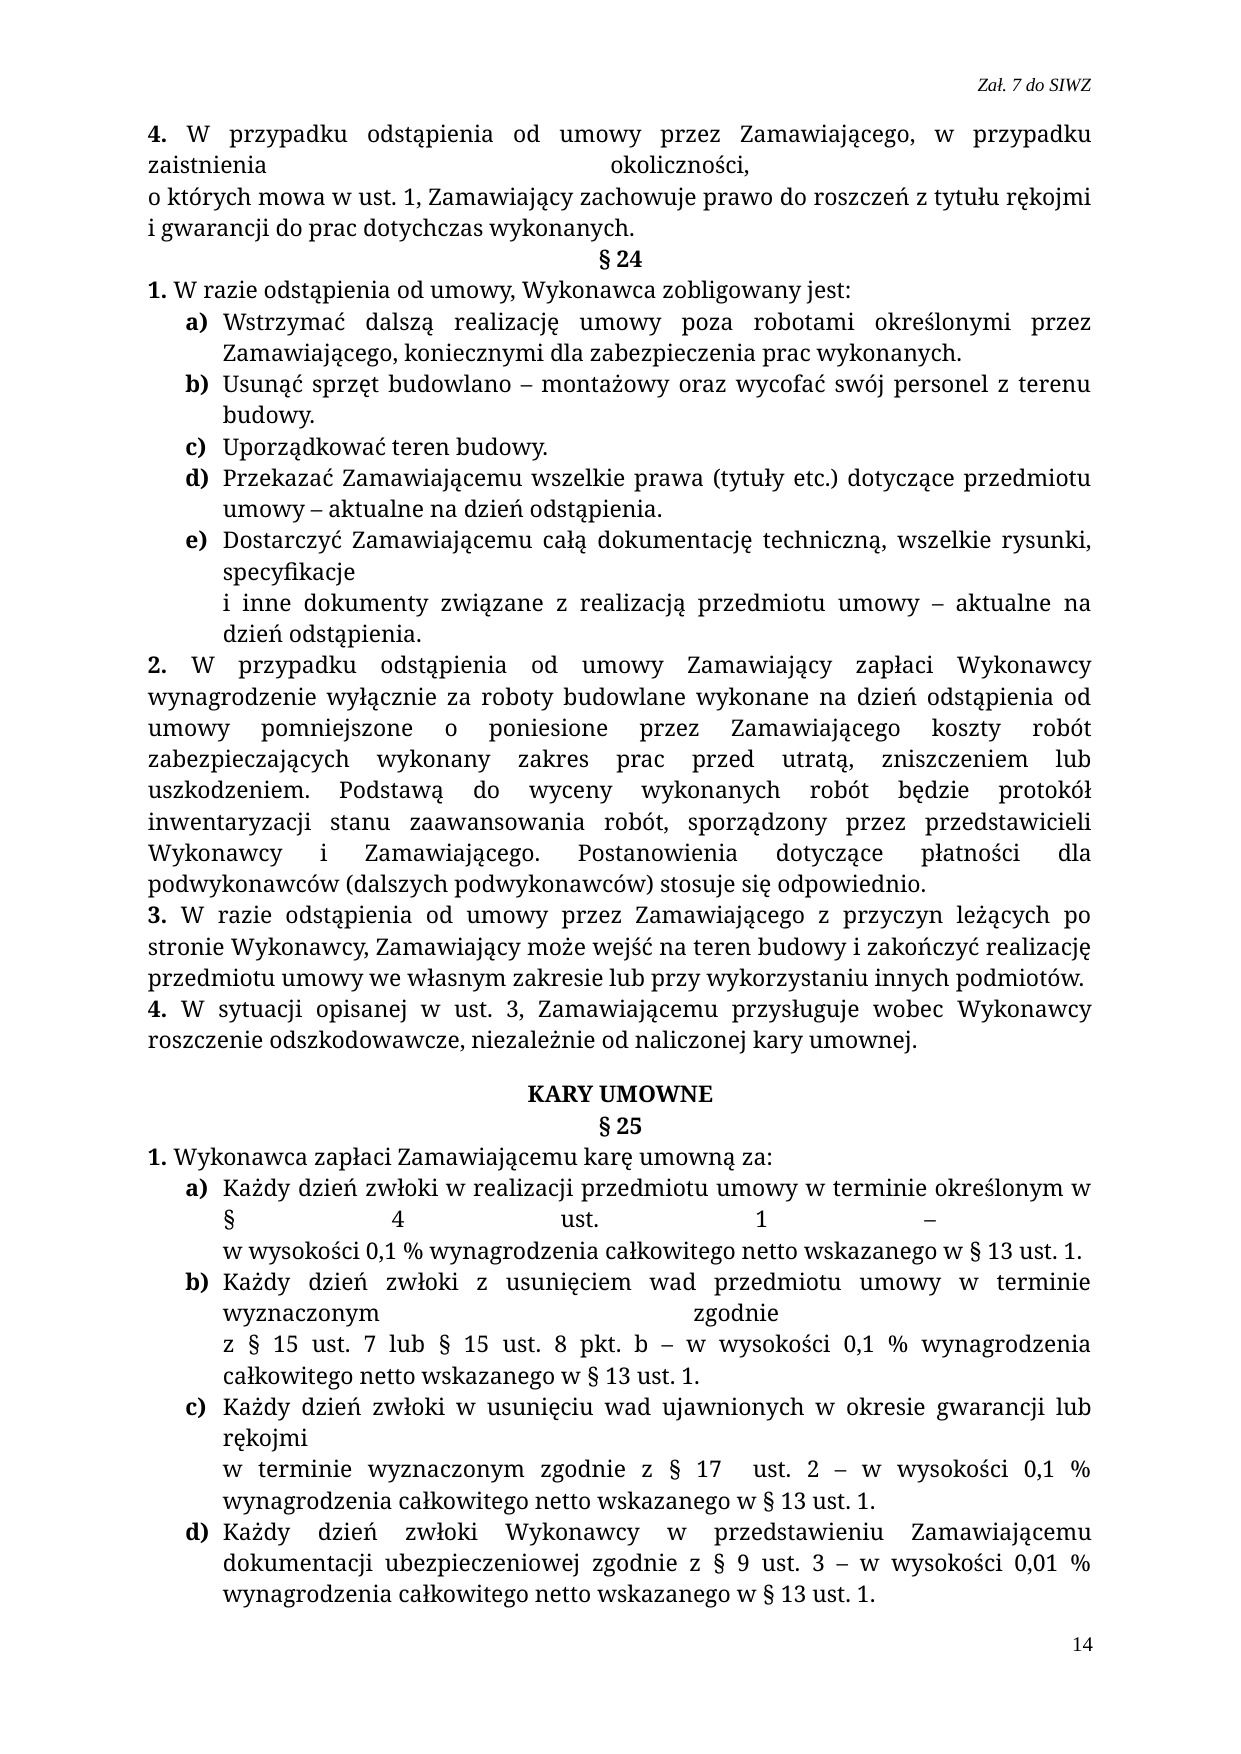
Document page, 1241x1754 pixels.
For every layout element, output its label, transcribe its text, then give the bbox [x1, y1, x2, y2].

list Każdy dzień zwłoki w realizacji przedmiotu umowy w terminie określonym w § 4 ust. 1 – w wysokości 0,1 % wynagrodzenia całkowitego netto wskazanego w § 13 ust. 1. [185, 1172, 1092, 1266]
list Wstrzymać dalszą realizację umowy poza robotami określonymi przez Zamawiającego, koniecznymi dla zabezpieczenia prac wykonanych. [185, 306, 1092, 368]
text 2. W przypadku odstąpienia od umowy Zamawiający zapłaci Wykonawcy wynagrodzenie wyłącznie za roboty budowlane wykonane na dzień odstąpienia od umowy pomniejszone o poniesione przez Zamawiającego koszty robót zabezpieczających wykonany zakres prac przed utratą, zniszczeniem lub uszkodzeniem. Podstawą do wyceny wykonanych robót będzie protokół inwentaryzacji stanu zaawansowania robót, sporządzony przez przedstawicieli Wykonawcy i Zamawiającego. Postanowienia dotyczące płatności dla podwykonawców (dalszych podwykonawców) stosuje się odpowiednio. [148, 649, 1092, 899]
list Każdy dzień zwłoki w usunięciu wad ujawnionych w okresie gwarancji lub rękojmi w terminie wyznaczonym zgodnie z § 17 ust. 2 – w wysokości 0,1 % wynagrodzenia całkowitego netto wskazanego w § 13 ust. 1. [185, 1391, 1092, 1516]
list Uporządkować teren budowy. [185, 431, 1092, 462]
text 4. W sytuacji opisanej w ust. 3, Zamawiającemu przysługuje wobec Wykonawcy roszczenie odszkodowawcze, niezależnie od naliczonej kary umownej. [148, 993, 1092, 1056]
text 1. Wykonawca zapłaci Zamawiającemu karę umowną za: [148, 1141, 1092, 1172]
list Każdy dzień zwłoki Wykonawcy w przedstawieniu Zamawiającemu dokumentacji ubezpieczeniowej zgodnie z § 9 ust. 3 – w wysokości 0,01 % wynagrodzenia całkowitego netto wskazanego w § 13 ust. 1. [185, 1516, 1092, 1609]
text 3. W razie odstąpienia od umowy przez Zamawiającego z przyczyn leżących po stronie Wykonawcy, Zamawiający może wejść na teren budowy i zakończyć realizację przedmiotu umowy we własnym zakresie lub przy wykorzystaniu innych podmiotów. [148, 899, 1092, 993]
text KARY UMOWNE [148, 1078, 1092, 1109]
list Usunąć sprzęt budowlano – montażowy oraz wycofać swój personel z terenu budowy. [185, 368, 1092, 431]
list Przekazać Zamawiającemu wszelkie prawa (tytuły etc.) dotyczące przedmiotu umowy – aktualne na dzień odstąpienia. [185, 462, 1092, 524]
list Każdy dzień zwłoki z usunięciem wad przedmiotu umowy w terminie wyznaczonym zgodnie z § 15 ust. 7 lub § 15 ust. 8 pkt. b – w wysokości 0,1 % wynagrodzenia całkowitego netto wskazanego w § 13 ust. 1. [185, 1266, 1092, 1391]
list Dostarczyć Zamawiającemu całą dokumentację techniczną, wszelkie rysunki, specyfikacje i inne dokumenty związane z realizacją przedmiotu umowy – aktualne na dzień odstąpienia. [185, 524, 1092, 649]
text § 24 [148, 243, 1092, 274]
text § 25 [148, 1109, 1092, 1141]
text 4. W przypadku odstąpienia od umowy przez Zamawiającego, w przypadku zaistnienia okoliczności, o których mowa w ust. 1, Zamawiający zachowuje prawo do roszczeń z tytułu rękojmi i gwarancji do prac dotychczas wykonanych. [148, 118, 1092, 243]
text 1. W razie odstąpienia od umowy, Wykonawca zobligowany jest: [148, 274, 1092, 306]
